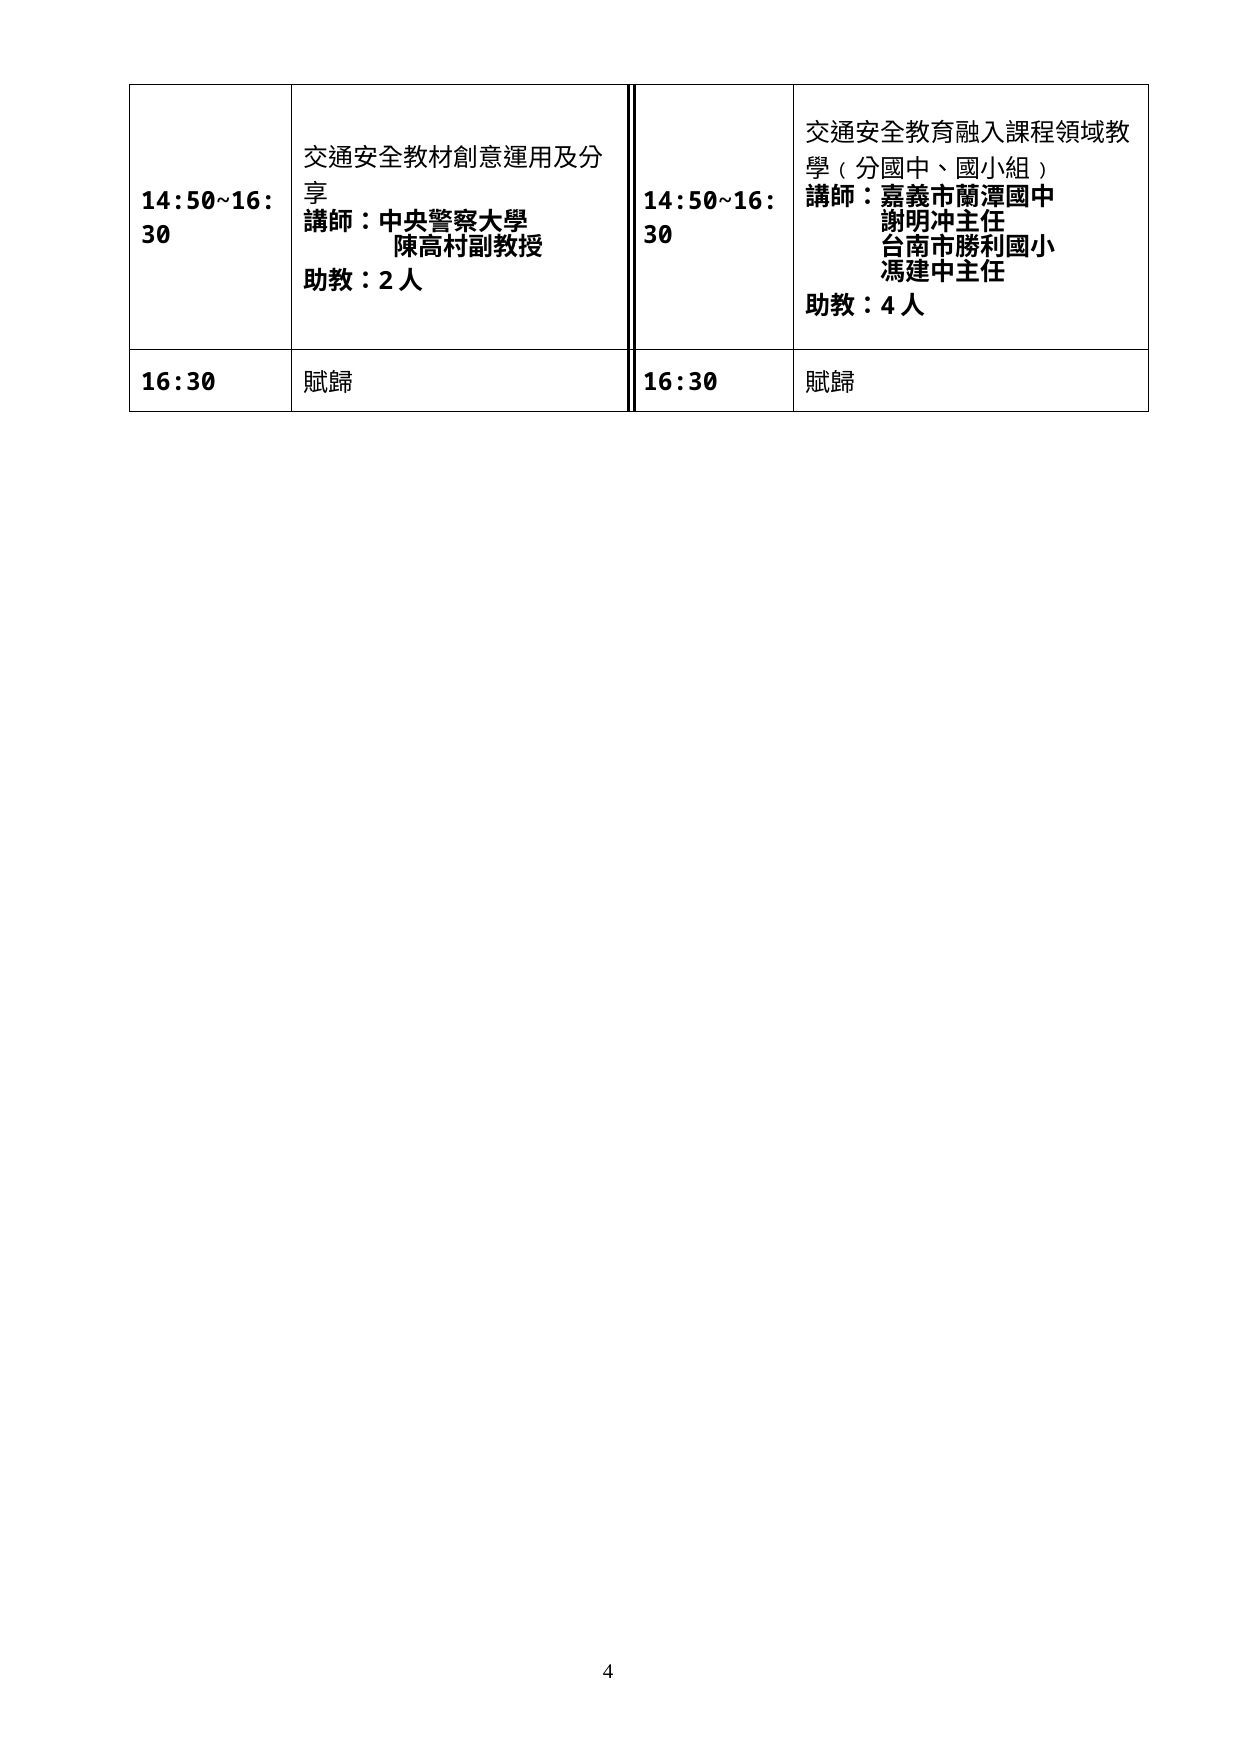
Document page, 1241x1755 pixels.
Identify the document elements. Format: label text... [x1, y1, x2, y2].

table_cell 賦歸 [292, 350, 627, 411]
table_cell 交通安全教材創意運用及分享 講師：中央警察大學 陳高村副教授 助教：2人 [292, 85, 627, 349]
table_cell 16:30 [636, 350, 793, 411]
table_cell 交通安全教育融入課程領域教學﹙分國中、國小組﹚ 講師：嘉義市蘭潭國中 謝明冲主任 台南市勝利國小 馮建中主任 助教：4人 [794, 85, 1148, 349]
table_cell 16:30 [130, 350, 291, 411]
table_cell 14:50~16:30 [130, 85, 291, 349]
table_cell 賦歸 [794, 350, 1148, 411]
table_cell 14:50~16:30 [636, 85, 793, 349]
